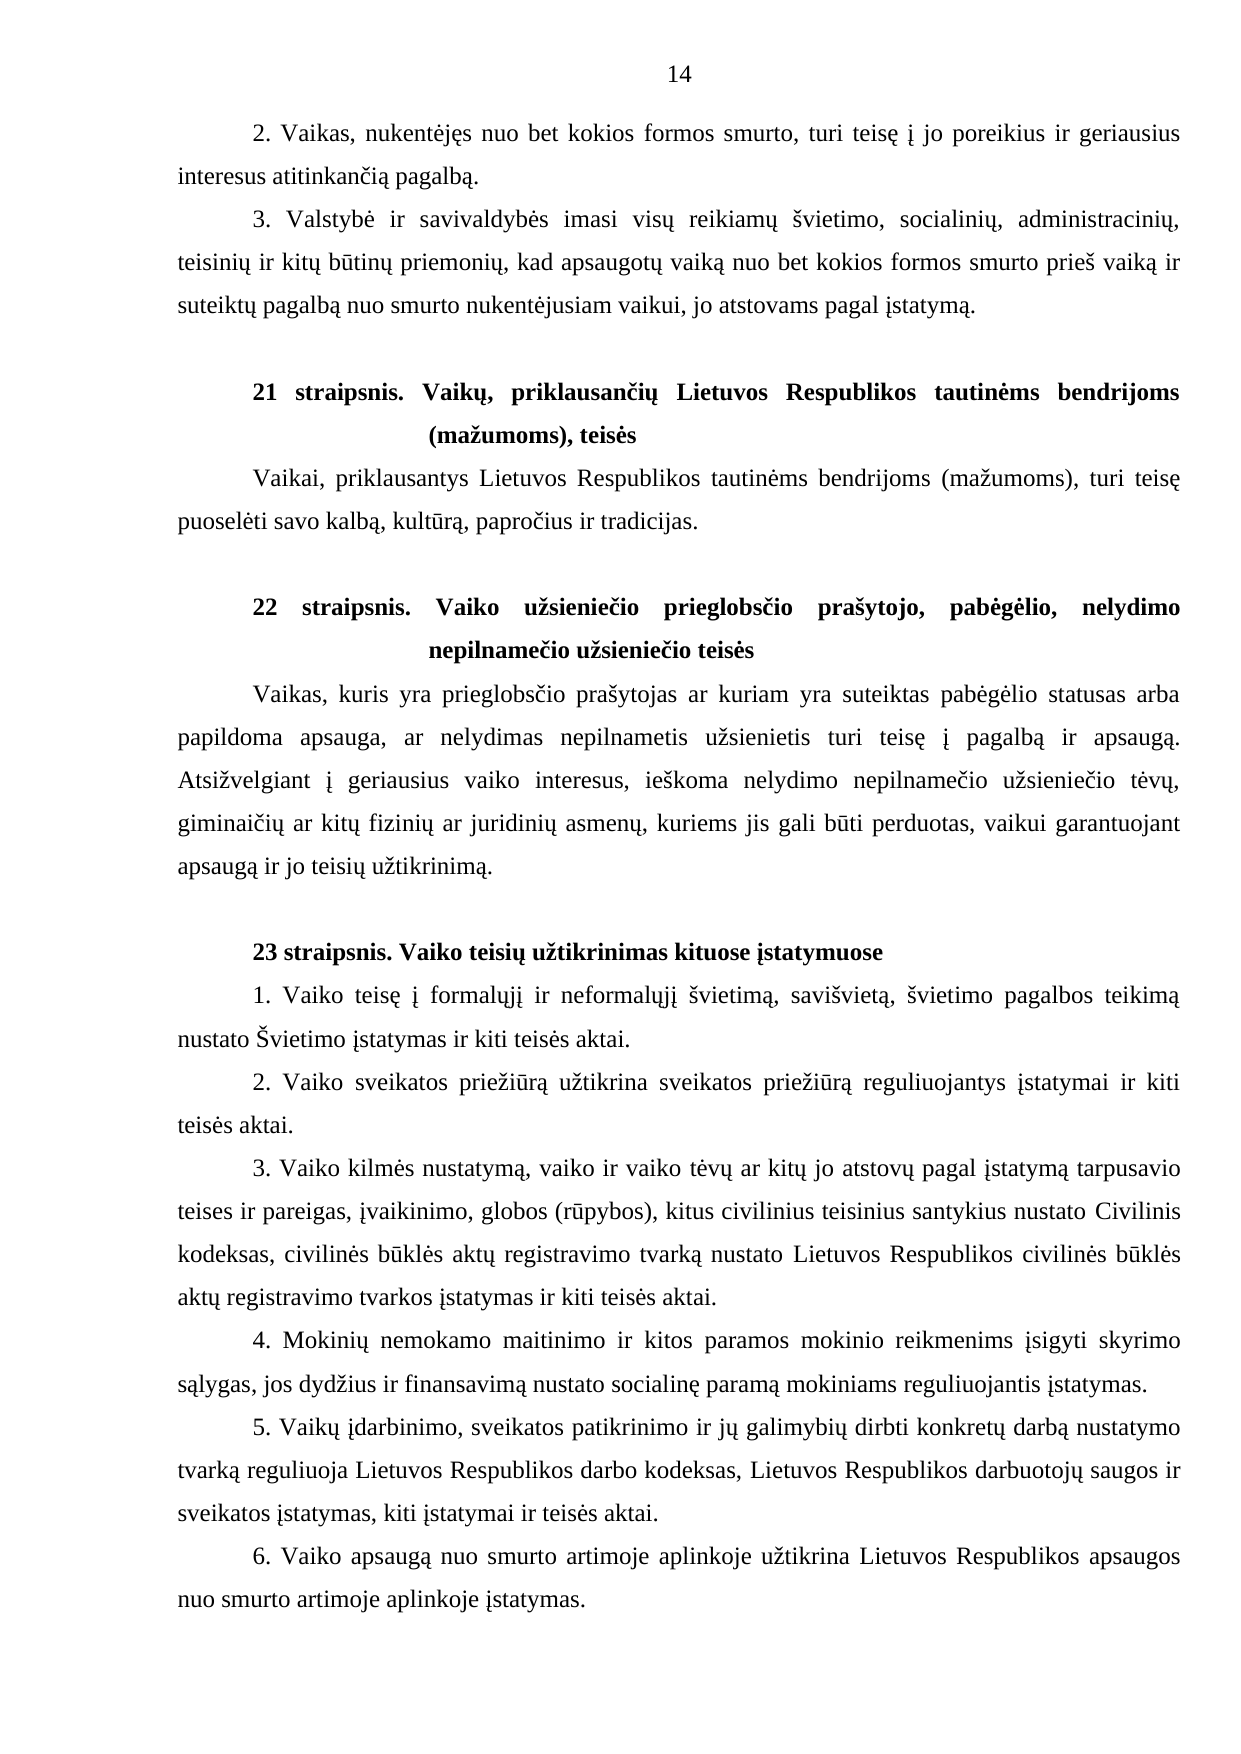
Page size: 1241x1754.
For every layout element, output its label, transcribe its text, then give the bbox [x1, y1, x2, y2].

text 21 straipsnis. Vaikų, priklausančių Lietuvos Respublikos tautinėms bendrijoms (mažumoms), teisės [252, 377, 1181, 449]
text 4. Mokinių nemokamo maitinimo ir kitos paramos mokinio reikmenims įsigyti skyrimo sąlygas, jos dydžius ir finansavimą nustato socialinę paramą mokiniams reguliuojantis įstatymas. [177, 1326, 1181, 1397]
text 1. Vaiko teisę į formalųjį ir neformalųjį švietimą, savišvietą, švietimo pagalbos teikimą nustato Švietimo įstatymas ir kiti teisės aktai. [177, 981, 1181, 1052]
text 3. Valstybė ir savivaldybės imasi visų reikiamų švietimo, socialinių, administracinių, teisinių ir kitų būtinų priemonių, kad apsaugotų vaiką nuo bet kokios formos smurto prieš vaiką ir suteiktų pagalbą nuo smurto nukentėjusiam vaikui, jo atstovams pagal įstatymą. [177, 204, 1181, 319]
text 6. Vaiko apsaugą nuo smurto artimoje aplinkoje užtikrina Lietuvos Respublikos apsaugos nuo smurto artimoje aplinkoje įstatymas. [177, 1541, 1181, 1613]
text Vaikai, priklausantys Lietuvos Respublikos tautinėms bendrijoms (mažumoms), turi teisę puoselėti savo kalbą, kultūrą, papročius ir tradicijas. [177, 463, 1181, 535]
text Vaikas, kuris yra prieglobsčio prašytojas ar kuriam yra suteiktas pabėgėlio statusas arba papildoma apsauga, ar nelydimas nepilnametis užsienietis turi teisę į pagalbą ir apsaugą. Atsižvelgiant į geriausius vaiko interesus, ieškoma nelydimo nepilnamečio užsieniečio tėvų, giminaičių ar kitų fizinių ar juridinių asmenų, kuriems jis gali būti perduotas, vaikui garantuojant apsaugą ir jo teisių užtikrinimą. [177, 679, 1181, 880]
text 2. Vaikas, nukentėjęs nuo bet kokios formos smurto, turi teisę į jo poreikius ir geriausius interesus atitinkančią pagalbą. [177, 118, 1181, 190]
text 3. Vaiko kilmės nustatymą, vaiko ir vaiko tėvų ar kitų jo atstovų pagal įstatymą tarpusavio teises ir pareigas, įvaikinimo, globos (rūpybos), kitus civilinius teisinius santykius nustato Civilinis kodeksas, civilinės būklės aktų registravimo tvarką nustato Lietuvos Respublikos civilinės būklės aktų registravimo tvarkos įstatymas ir kiti teisės aktai. [177, 1153, 1181, 1311]
text 5. Vaikų įdarbinimo, sveikatos patikrinimo ir jų galimybių dirbti konkretų darbą nustatymo tvarką reguliuoja Lietuvos Respublikos darbo kodeksas, Lietuvos Respublikos darbuotojų saugos ir sveikatos įstatymas, kiti įstatymai ir teisės aktai. [177, 1412, 1181, 1527]
text 23 straipsnis. Vaiko teisių užtikrinimas kituose įstatymuose [177, 937, 1181, 966]
text 2. Vaiko sveikatos priežiūrą užtikrina sveikatos priežiūrą reguliuojantys įstatymai ir kiti teisės aktai. [177, 1067, 1181, 1139]
text 22 straipsnis. Vaiko užsieniečio prieglobsčio prašytojo, pabėgėlio, nelydimo nepilnamečio užsieniečio teisės [252, 592, 1181, 664]
